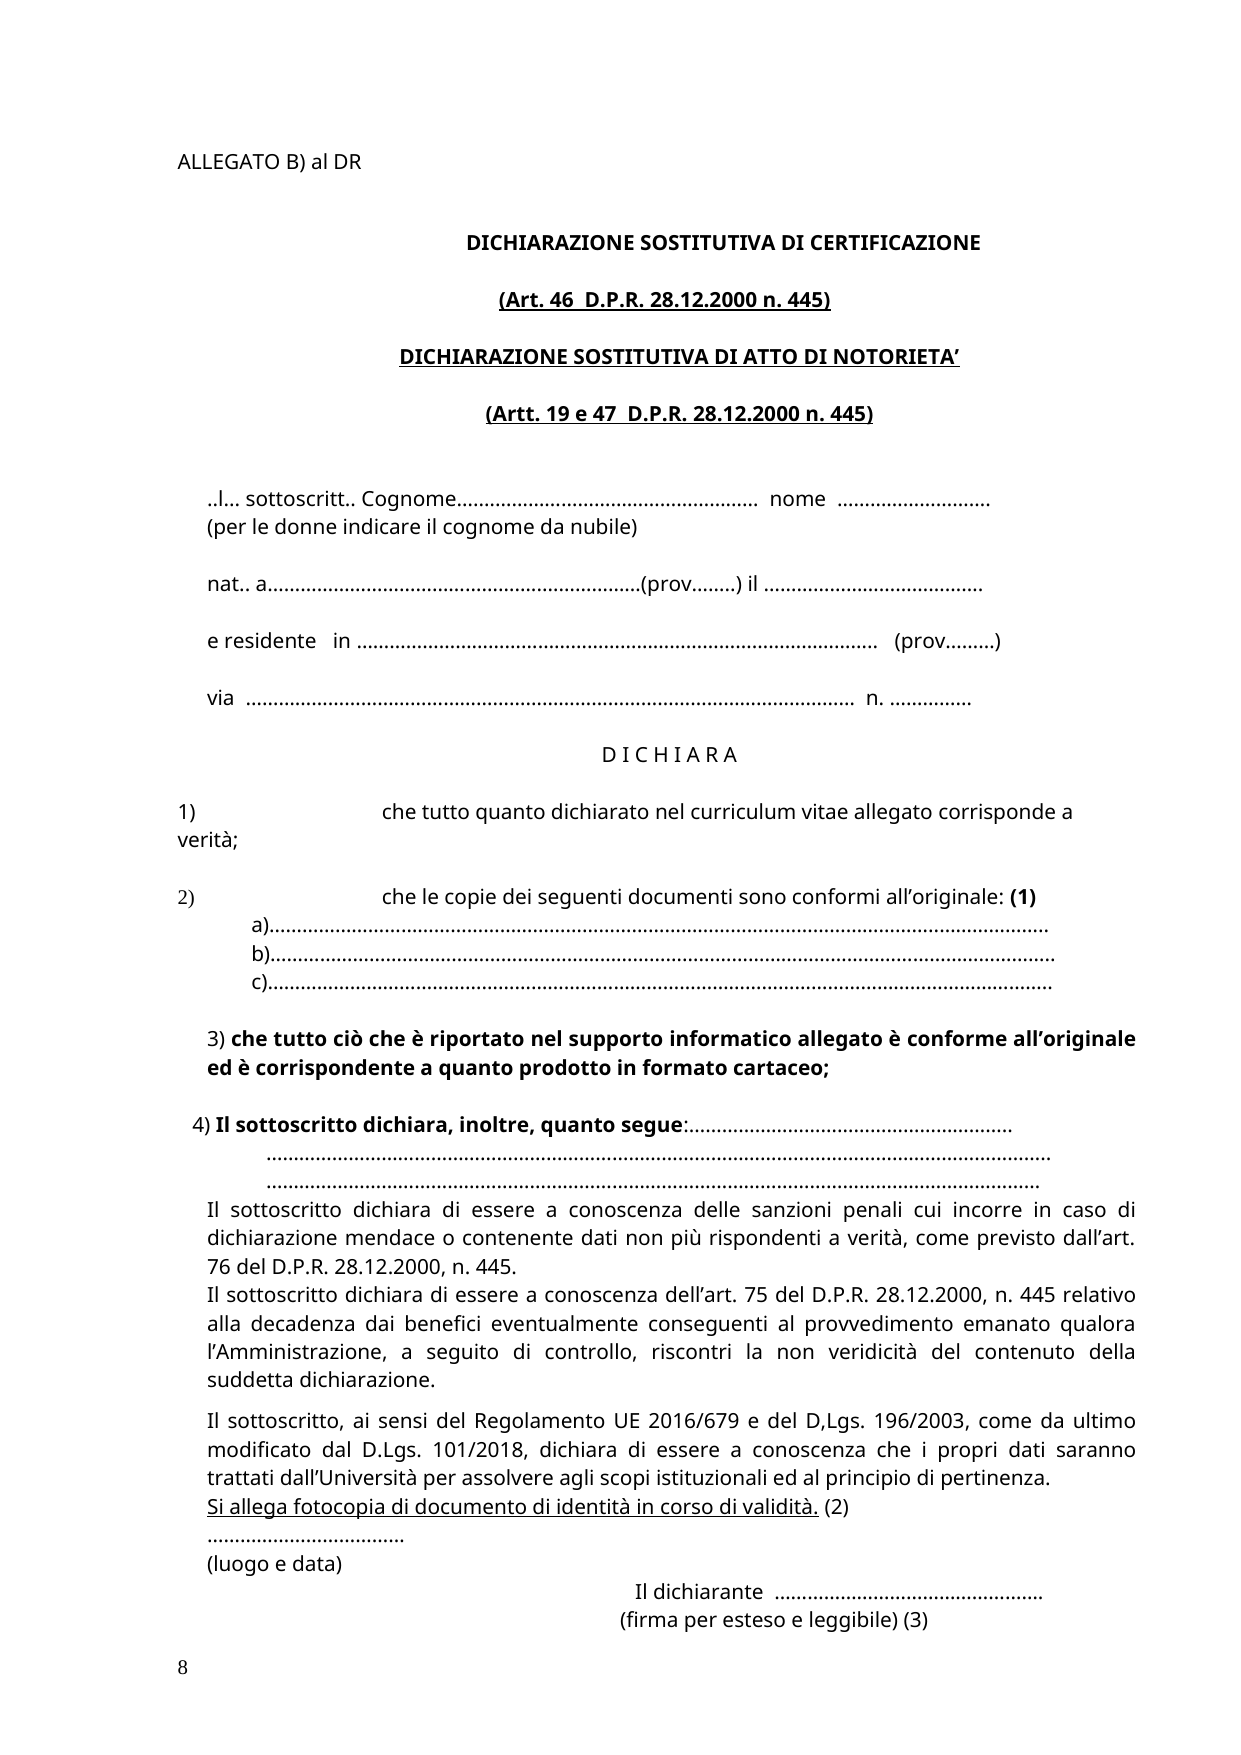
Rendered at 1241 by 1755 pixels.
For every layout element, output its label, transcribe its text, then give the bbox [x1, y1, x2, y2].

text (per le donne indicare il cognome da nubile) [207, 512, 1137, 541]
text (luogo e data) [207, 1549, 1137, 1577]
text Il dichiarante …………………………………………. [207, 1577, 1137, 1606]
text e residente in ………………………………………………………………………………….. (prov………) [207, 626, 1137, 655]
text 3) che tutto ciò che è riportato nel supporto informatico allegato è conforme all’originale ed è corrispondente a quanto prodotto in formato cartaceo; [207, 1024, 1137, 1081]
text b)…………………………………………………………………………………………………………………………….. [222, 939, 1137, 967]
text Il sottoscritto dichiara di essere a conoscenza delle sanzioni penali cui incorre in caso di dichiarazione mendace o contenente dati non più rispondenti a verità, come previsto dall’art. 76 del D.P.R. 28.12.2000, n. 445. [207, 1195, 1137, 1280]
subtitle DICHIARAZIONE SOSTITUTIVA DI CERTIFICAZIONE [177, 228, 1152, 257]
text ……………………………… [207, 1520, 1137, 1549]
text ..l... sottoscritt.. Cognome….…………………………………………… nome ………………………. [207, 484, 1137, 512]
text via ………………………………………………………………………………………………… n. …………… [207, 683, 1137, 712]
list che tutto quanto dichiarato nel curriculum vitae allegato corrisponde a verità; [177, 797, 1137, 854]
subtitle D I C H I A R A [207, 740, 1137, 768]
text Il sottoscritto, ai sensi del Regolamento UE 2016/679 e del D,Lgs. 196/2003, come da ultimo modificato dal D.Lgs. 101/2018, dichiara di essere a conoscenza che i propri dati saranno trattati dall’Università per assolvere agli scopi istituzionali ed al principio di pertinenza. [207, 1407, 1137, 1492]
subtitle ALLEGATO B) al DR [177, 147, 1034, 176]
text Il sottoscritto dichiara di essere a conoscenza dell’art. 75 del D.P.R. 28.12.2000, n. 445 relativo alla decadenza dai benefici eventualmente conseguenti al provvedimento emanato qualora l’Amministrazione, a seguito di controllo, riscontri la non veridicità del contenuto della suddetta dichiarazione. [207, 1280, 1137, 1394]
text (Artt. 19 e 47 D.P.R. 28.12.2000 n. 445) [177, 399, 1181, 427]
text nat.. a…………………………………………..………………(prov……..) il …………………………………. [207, 569, 1137, 598]
text c)…………………………………………………………………………………………………………………………….. [222, 967, 1137, 996]
text 4) Il sottoscritto dichiara, inoltre, quanto segue:………………………………………………….. [192, 1110, 1137, 1138]
list che le copie dei seguenti documenti sono conformi all’originale: (1) [177, 882, 1137, 911]
text DICHIARAZIONE SOSTITUTIVA DI ATTO DI NOTORIETA’ [177, 342, 1181, 370]
text Si allega fotocopia di documento di identità in corso di validità. (2) [207, 1492, 1137, 1520]
text a)…………………………………………………………………………………………………………..……………….. [222, 911, 1137, 939]
text …………………………………………………………………………………………………………………………… [266, 1167, 1137, 1195]
text …………………………………………………………………………………………………………………………….. [266, 1138, 1137, 1167]
text (Art. 46 D.P.R. 28.12.2000 n. 445) [177, 285, 1152, 313]
text (firma per esteso e leggibile) (3) [576, 1606, 1137, 1634]
